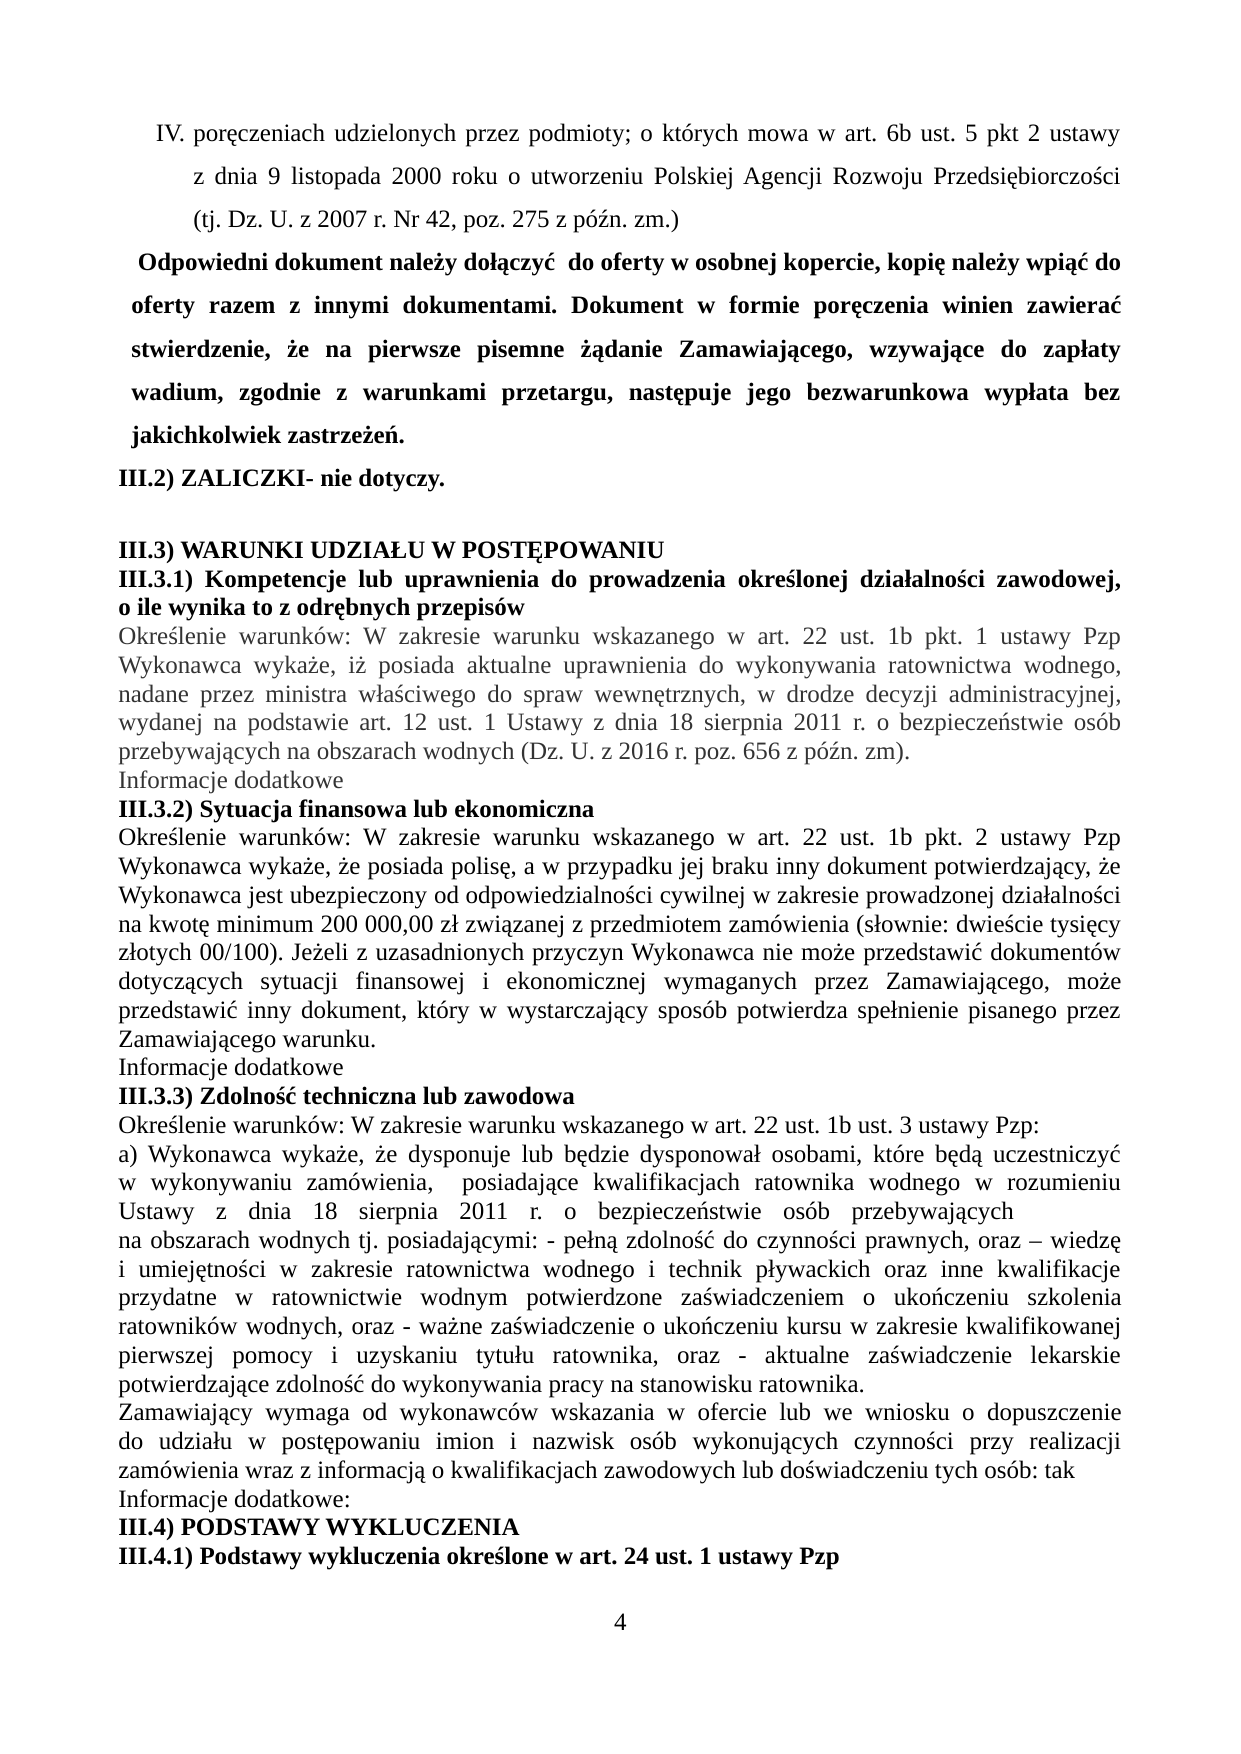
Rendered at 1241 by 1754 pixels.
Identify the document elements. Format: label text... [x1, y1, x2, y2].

text Informacje dodatkowe [118, 1052, 1122, 1081]
text III.4) PODSTAWY WYKLUCZENIA [118, 1512, 1122, 1541]
text Określenie warunków: W zakresie warunku wskazanego w art. 22 ust. 1b pkt. 1 ustawy Pzp Wykonawca wykaże, iż posiada aktualne uprawnienia do wykonywania ratownictwa wodnego, nadane przez ministra właściwego do spraw wewnętrznych, w drodze decyzji administracyjnej, wydanej na podstawie art. 12 ust. 1 Ustawy z dnia 18 sierpnia 2011 r. o bezpieczeństwie osób przebywających na obszarach wodnych (Dz. U. z 2016 r. poz. 656 z późn. zm). [118, 621, 1122, 765]
text III.3.3) Zdolność techniczna lub zawodowa [118, 1081, 1122, 1110]
text III.3.1) Kompetencje lub uprawnienia do prowadzenia określonej działalności zawodowej, o ile wynika to z odrębnych przepisów [118, 564, 1122, 621]
list poręczeniach udzielonych przez podmioty; o których mowa w art. 6b ust. 5 pkt 2 ustawy z dnia 9 listopada 2000 roku o utworzeniu Polskiej Agencji Rozwoju Przedsiębiorczości (tj. Dz. U. z 2007 r. Nr 42, poz. 275 z późn. zm.) [156, 118, 1122, 233]
text Informacje dodatkowe: [118, 1484, 1122, 1512]
text a) Wykonawca wykaże, że dysponuje lub będzie dysponował osobami, które będą uczestniczyć w wykonywaniu zamówienia, posiadające kwalifikacjach ratownika wodnego w rozumieniu Ustawy z dnia 18 sierpnia 2011 r. o bezpieczeństwie osób przebywających na obszarach wodnych tj. posiadającymi: - pełną zdolność do czynności prawnych, oraz – wiedzę i umiejętności w zakresie ratownictwa wodnego i technik pływackich oraz inne kwalifikacje przydatne w ratownictwie wodnym potwierdzone zaświadczeniem o ukończeniu szkolenia ratowników wodnych, oraz - ważne zaświadczenie o ukończeniu kursu w zakresie kwalifikowanej pierwszej pomocy i uzyskaniu tytułu ratownika, oraz - aktualne zaświadczenie lekarskie potwierdzające zdolność do wykonywania pracy na stanowisku ratownika. [118, 1139, 1122, 1397]
text Odpowiedni dokument należy dołączyć do oferty w osobnej kopercie, kopię należy wpiąć do oferty razem z innymi dokumentami. Dokument w formie poręczenia winien zawierać stwierdzenie, że na pierwsze pisemne żądanie Zamawiającego, wzywające do zapłaty wadium, zgodnie z warunkami przetargu, następuje jego bezwarunkowa wypłata bez jakichkolwiek zastrzeżeń. [131, 247, 1122, 449]
text Zamawiający wymaga od wykonawców wskazania w ofercie lub we wniosku o dopuszczenie do udziału w postępowaniu imion i nazwisk osób wykonujących czynności przy realizacji zamówienia wraz z informacją o kwalifikacjach zawodowych lub doświadczeniu tych osób: tak [118, 1397, 1122, 1484]
text III.3.2) Sytuacja finansowa lub ekonomiczna [118, 794, 1122, 822]
text III.4.1) Podstawy wykluczenia określone w art. 24 ust. 1 ustawy Pzp [118, 1541, 1122, 1570]
text III.3) WARUNKI UDZIAŁU W POSTĘPOWANIU [118, 535, 1122, 564]
text III.2) ZALICZKI- nie dotyczy. [118, 463, 1122, 492]
text Informacje dodatkowe [118, 765, 1122, 794]
text Określenie warunków: W zakresie warunku wskazanego w art. 22 ust. 1b ust. 3 ustawy Pzp: [118, 1110, 1122, 1139]
text Określenie warunków: W zakresie warunku wskazanego w art. 22 ust. 1b pkt. 2 ustawy Pzp Wykonawca wykaże, że posiada polisę, a w przypadku jej braku inny dokument potwierdzający, że Wykonawca jest ubezpieczony od odpowiedzialności cywilnej w zakresie prowadzonej działalności na kwotę minimum 200 000,00 zł związanej z przedmiotem zamówienia (słownie: dwieście tysięcy złotych 00/100). Jeżeli z uzasadnionych przyczyn Wykonawca nie może przedstawić dokumentów dotyczących sytuacji finansowej i ekonomicznej wymaganych przez Zamawiającego, może przedstawić inny dokument, który w wystarczający sposób potwierdza spełnienie pisanego przez Zamawiającego warunku. [118, 822, 1122, 1052]
